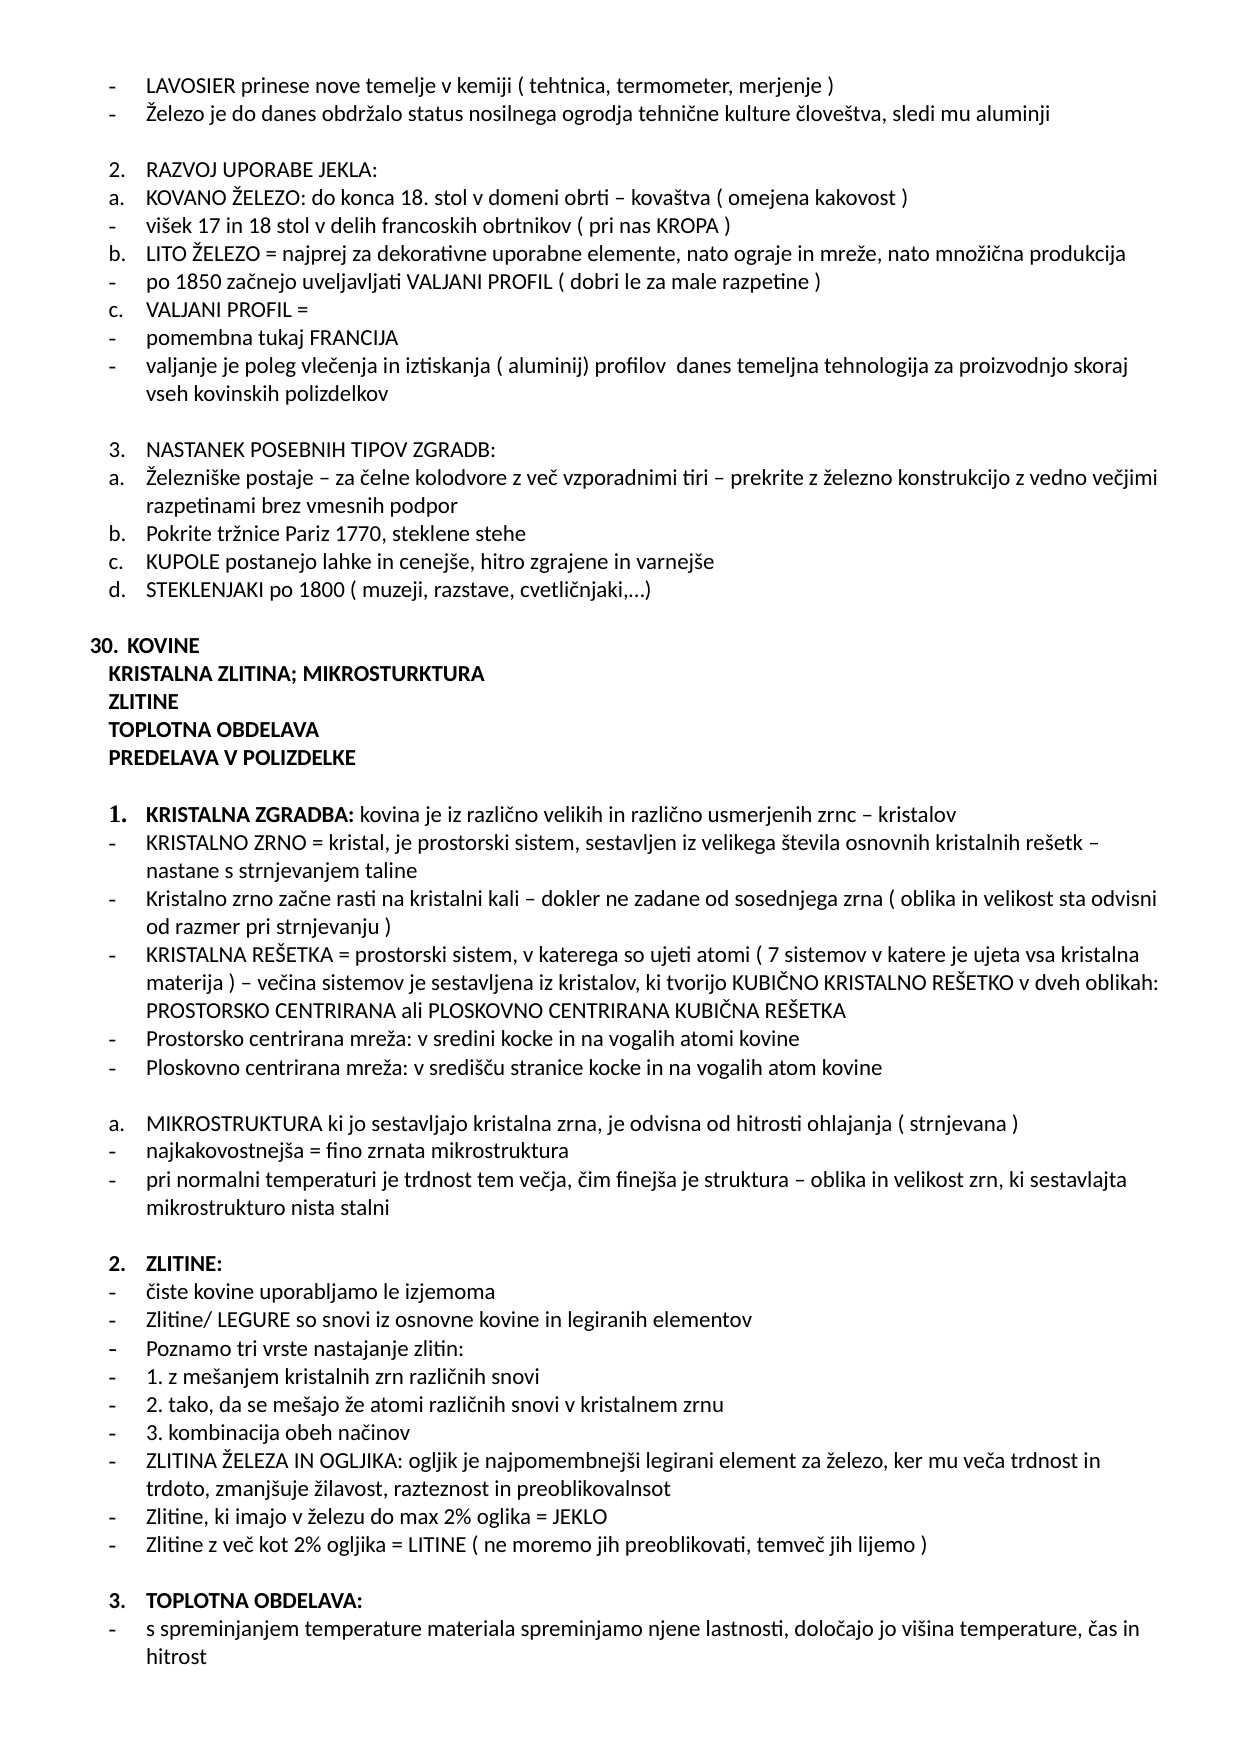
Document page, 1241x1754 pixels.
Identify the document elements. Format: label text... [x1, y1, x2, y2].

list Zlitine z več kot 2% ogljika = LITINE ( ne moremo jih preoblikovati, temveč jih lijemo ) [108, 1530, 1169, 1558]
list s spreminjanjem temperature materiala spreminjamo njene lastnosti, določajo jo višina temperature, čas in hitrost [108, 1614, 1169, 1670]
text TOPLOTNA OBDELAVA [108, 715, 1169, 743]
list STEKLENJAKI po 1800 ( muzeji, razstave, cvetličnjaki,…) [108, 575, 1169, 603]
list čiste kovine uporabljamo le izjemoma [108, 1277, 1169, 1305]
list najkakovostnejša = fino zrnata mikrostruktura [108, 1137, 1169, 1165]
list LITO ŽELEZO = najprej za dekorativne uporabne elemente, nato ograje in mreže, nato množična produkcija [108, 239, 1169, 267]
list KUPOLE postanejo lahke in cenejše, hitro zgrajene in varnejše [108, 547, 1169, 575]
list TOPLOTNA OBDELAVA: [108, 1586, 1169, 1614]
list Kristalno zrno začne rasti na kristalni kali – dokler ne zadane od sosednjega zrna ( oblika in velikost sta odvisni od razmer pri strnjevanju ) [108, 884, 1169, 941]
list KRISTALNA ZGRADBA: kovina je iz različno velikih in različno usmerjenih zrnc – kristalov [108, 799, 1169, 828]
list Železo je do danes obdržalo status nosilnega ogrodja tehnične kulture človeštva, sledi mu aluminji [108, 99, 1169, 127]
list Poznamo tri vrste nastajanje zlitin: [108, 1333, 1169, 1362]
list KRISTALNA REŠETKA = prostorski sistem, v katerega so ujeti atomi ( 7 sistemov v katere je ujeta vsa kristalna materija ) – večina sistemov je sestavljena iz kristalov, ki tvorijo KUBIČNO KRISTALNO REŠETKO v dveh oblikah: PROSTORSKO CENTRIRANA ali PLOSKOVNO CENTRIRANA KUBIČNA REŠETKA [108, 941, 1169, 1024]
list ZLITINA ŽELEZA IN OGLJIKA: ogljik je najpomembnejši legirani element za železo, ker mu veča trdnost in trdoto, zmanjšuje žilavost, razteznost in preoblikovalnsot [108, 1446, 1169, 1502]
text KRISTALNA ZLITINA; MIKROSTURKTURA [108, 659, 1169, 687]
list NASTANEK POSEBNIH TIPOV ZGRADB: [108, 435, 1169, 463]
list pomembna tukaj FRANCIJA [108, 323, 1169, 351]
list ZLITINE: [108, 1249, 1169, 1277]
text PREDELAVA V POLIZDELKE [108, 743, 1169, 771]
list KOVANO ŽELEZO: do konca 18. stol v domeni obrti – kovaštva ( omejena kakovost ) [108, 183, 1169, 211]
list VALJANI PROFIL = [108, 295, 1169, 323]
list KOVINE [89, 631, 1169, 659]
text ZLITINE [108, 687, 1169, 715]
list MIKROSTRUKTURA ki jo sestavljajo kristalna zrna, je odvisna od hitrosti ohlajanja ( strnjevana ) [108, 1109, 1169, 1137]
list višek 17 in 18 stol v delih francoskih obrtnikov ( pri nas KROPA ) [108, 211, 1169, 239]
list Pokrite tržnice Pariz 1770, steklene stehe [108, 519, 1169, 547]
list pri normalni temperaturi je trdnost tem večja, čim finejša je struktura – oblika in velikost zrn, ki sestavlajta mikrostrukturo nista stalni [108, 1165, 1169, 1221]
list RAZVOJ UPORABE JEKLA: [108, 155, 1169, 183]
list KRISTALNO ZRNO = kristal, je prostorski sistem, sestavljen iz velikega števila osnovnih kristalnih rešetk – nastane s strnjevanjem taline [108, 828, 1169, 884]
list Zlitine, ki imajo v železu do max 2% oglika = JEKLO [108, 1502, 1169, 1530]
list LAVOSIER prinese nove temelje v kemiji ( tehtnica, termometer, merjenje ) [108, 71, 1169, 99]
list po 1850 začnejo uveljavljati VALJANI PROFIL ( dobri le za male razpetine ) [108, 267, 1169, 295]
list Železniške postaje – za čelne kolodvore z več vzporadnimi tiri – prekrite z železno konstrukcijo z vedno večjimi razpetinami brez vmesnih podpor [108, 463, 1169, 519]
list 3. kombinacija obeh načinov [108, 1418, 1169, 1446]
list 1. z mešanjem kristalnih zrn različnih snovi [108, 1362, 1169, 1390]
list Prostorsko centrirana mreža: v sredini kocke in na vogalih atomi kovine [108, 1024, 1169, 1053]
list 2. tako, da se mešajo že atomi različnih snovi v kristalnem zrnu [108, 1390, 1169, 1418]
list Zlitine/ LEGURE so snovi iz osnovne kovine in legiranih elementov [108, 1305, 1169, 1333]
list valjanje je poleg vlečenja in iztiskanja ( aluminij) profilov danes temeljna tehnologija za proizvodnjo skoraj vseh kovinskih polizdelkov [108, 351, 1169, 407]
list Ploskovno centrirana mreža: v središču stranice kocke in na vogalih atom kovine [108, 1053, 1169, 1081]
